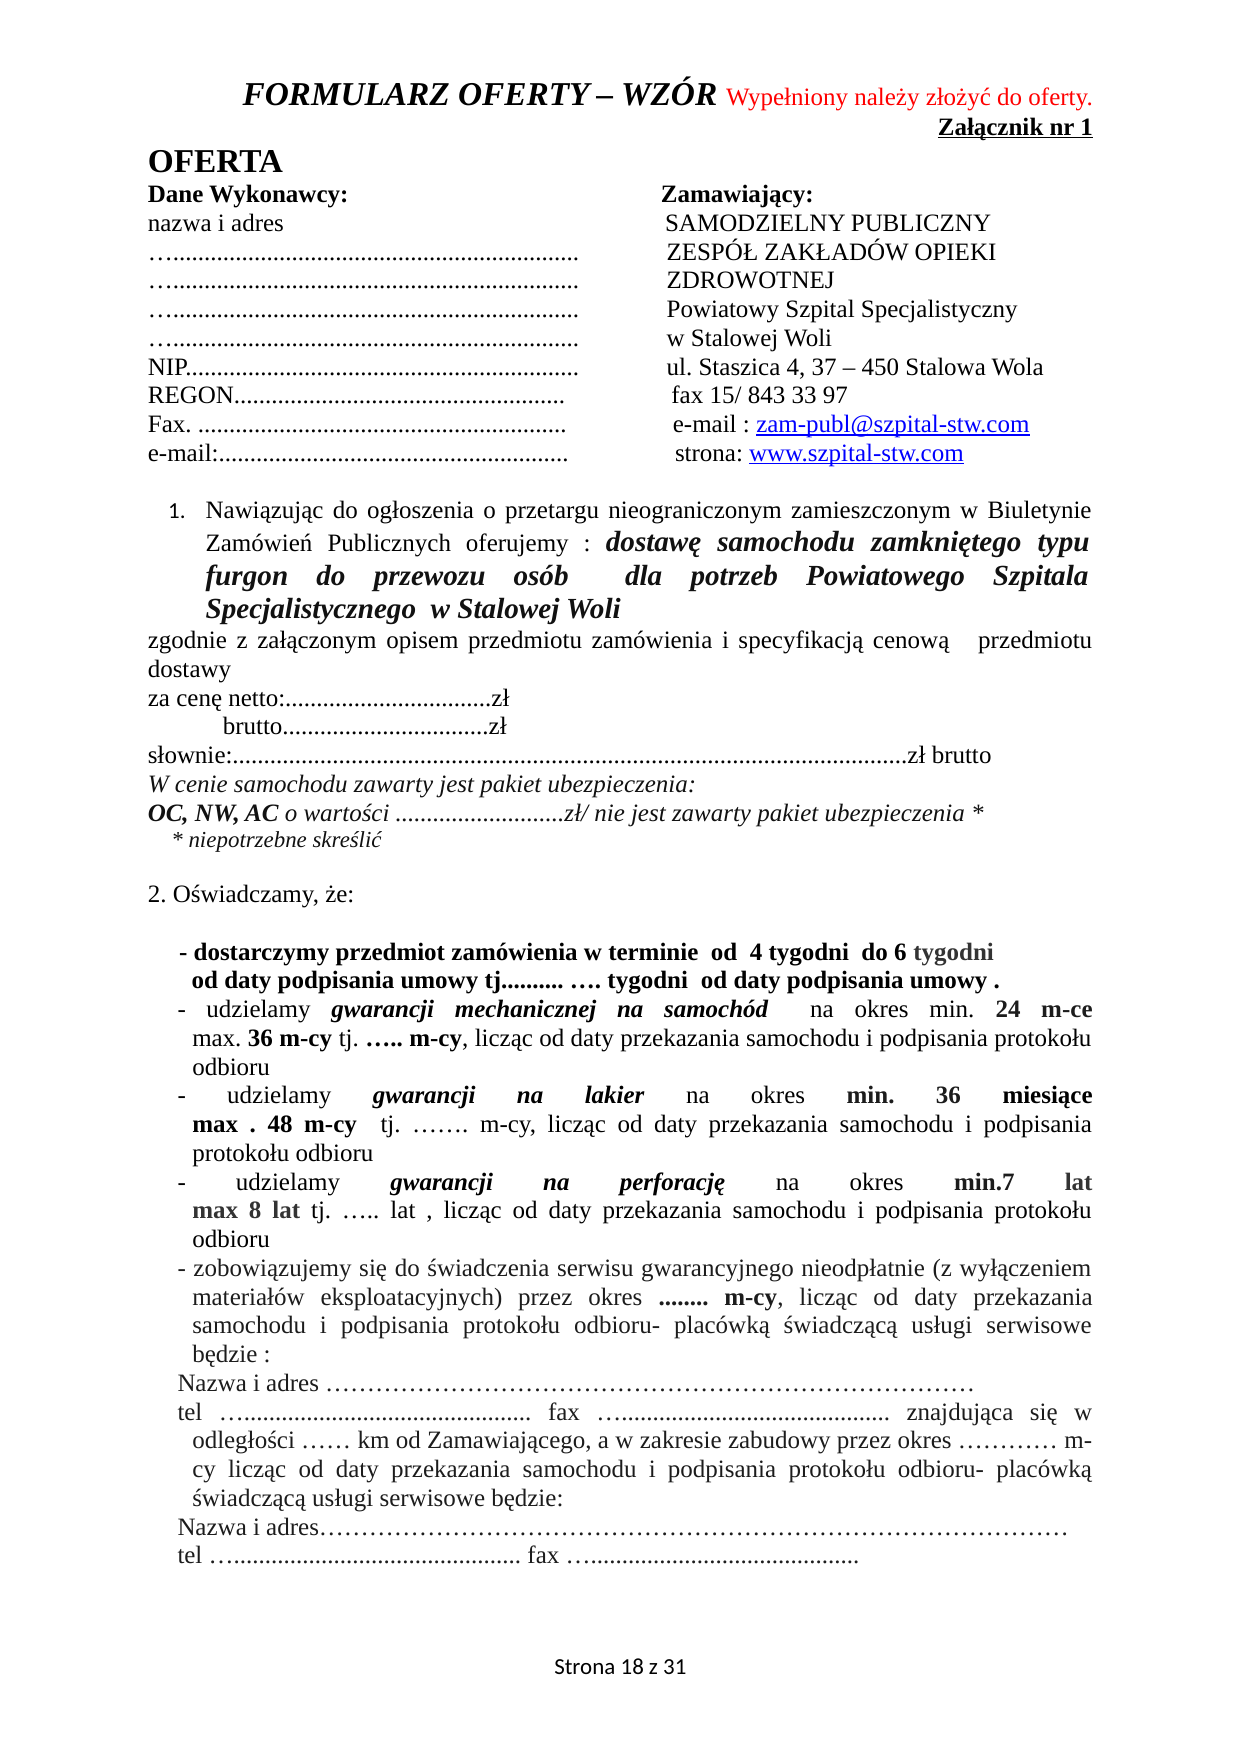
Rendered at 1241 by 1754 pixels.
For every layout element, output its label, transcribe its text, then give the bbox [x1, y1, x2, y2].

text nazwa i adres SAMODZIELNY PUBLICZNY [148, 208, 1093, 237]
text tel ….............................................. fax …........................................... [177, 1540, 1093, 1569]
text za cenę netto:.................................zł [148, 683, 1093, 711]
text brutto.................................zł [148, 711, 1093, 740]
text - udzielamy gwarancji na perforację na okres min.7 lat max 8 lat tj. ….. lat , licząc od daty przekazania samochodu i podpisania protokołu odbioru [177, 1167, 1093, 1253]
text FORMULARZ OFERTY – WZÓR Wypełniony należy złożyć do oferty. [148, 74, 1093, 112]
text tel ….............................................. fax …........................................... znajdująca się w odległości …… km od Zamawiającego, a w zakresie zabudowy przez okres ………… m-cy licząc od daty przekazania samochodu i podpisania protokołu odbioru- placówką świadczącą usługi serwisowe będzie: [177, 1397, 1093, 1512]
text OC, NW, AC o wartości ...........................zł/ nie jest zawarty pakiet ubezpieczenia * [148, 798, 1093, 826]
text e-mail:........................................................ strona: www.szpital-stw.com [148, 438, 1093, 467]
text Nazwa i adres……………………………………………………………………………… [177, 1512, 1093, 1540]
text słownie:............................................................................................................zł brutto [148, 740, 1093, 769]
text - udzielamy gwarancji na lakier na okres min. 36 miesiące max . 48 m-cy tj. ……. m-cy, licząc od daty przekazania samochodu i podpisania protokołu odbioru [177, 1080, 1093, 1167]
text REGON..................................................... fax 15/ 843 33 97 [148, 380, 1093, 409]
text Fax. ........................................................... e-mail : zam-publ@szpital-stw.com [148, 409, 1093, 438]
text - dostarczymy przedmiot zamówienia w terminie od 4 tygodni do 6 tygodni [148, 937, 1093, 965]
text Załącznik nr 1 [148, 112, 1093, 141]
list zgodnie z załączonym opisem przedmiotu zamówienia i specyfikacją cenową przedmiotu dostawy [148, 625, 1093, 683]
text Nazwa i adres …………………………………………………………………… [177, 1368, 1093, 1397]
text …................................................................. ZDROWOTNEJ [148, 265, 1093, 294]
text OFERTA [148, 141, 1093, 179]
text Dane Wykonawcy: Zamawiający: [148, 179, 1093, 208]
list Nawiązując do ogłoszenia o przetargu nieograniczonym zamieszczonym w Biuletynie Zamówień Publicznych oferujemy : dostawę samochodu zamkniętego typu furgon do przewozu osób dla potrzeb Powiatowego Szpitala Specjalistycznego w Stalowej Woli [168, 495, 1093, 625]
text …................................................................. Powiatowy Szpital Specjalistyczny [148, 294, 1093, 323]
text od daty podpisania umowy tj.......... …. tygodni od daty podpisania umowy . [148, 965, 1093, 994]
text 2. Oświadczamy, że: [148, 879, 1093, 908]
text NIP............................................................... ul. Staszica 4, 37 – 450 Stalowa Wola [148, 352, 1093, 380]
text - udzielamy gwarancji mechanicznej na samochód na okres min. 24 m-ce max. 36 m-cy tj. ….. m-cy, licząc od daty przekazania samochodu i podpisania protokołu odbioru [177, 994, 1093, 1080]
text …................................................................. w Stalowej Woli [148, 323, 1093, 352]
text * niepotrzebne skreślić [171, 826, 1093, 853]
text - zobowiązujemy się do świadczenia serwisu gwarancyjnego nieodpłatnie (z wyłączeniem materiałów eksploatacyjnych) przez okres ........ m-cy, licząc od daty przekazania samochodu i podpisania protokołu odbioru- placówką świadczącą usługi serwisowe będzie : [177, 1253, 1093, 1368]
text …................................................................. ZESPÓŁ ZAKŁADÓW OPIEKI [148, 237, 1093, 265]
text W cenie samochodu zawarty jest pakiet ubezpieczenia: [148, 769, 1093, 798]
